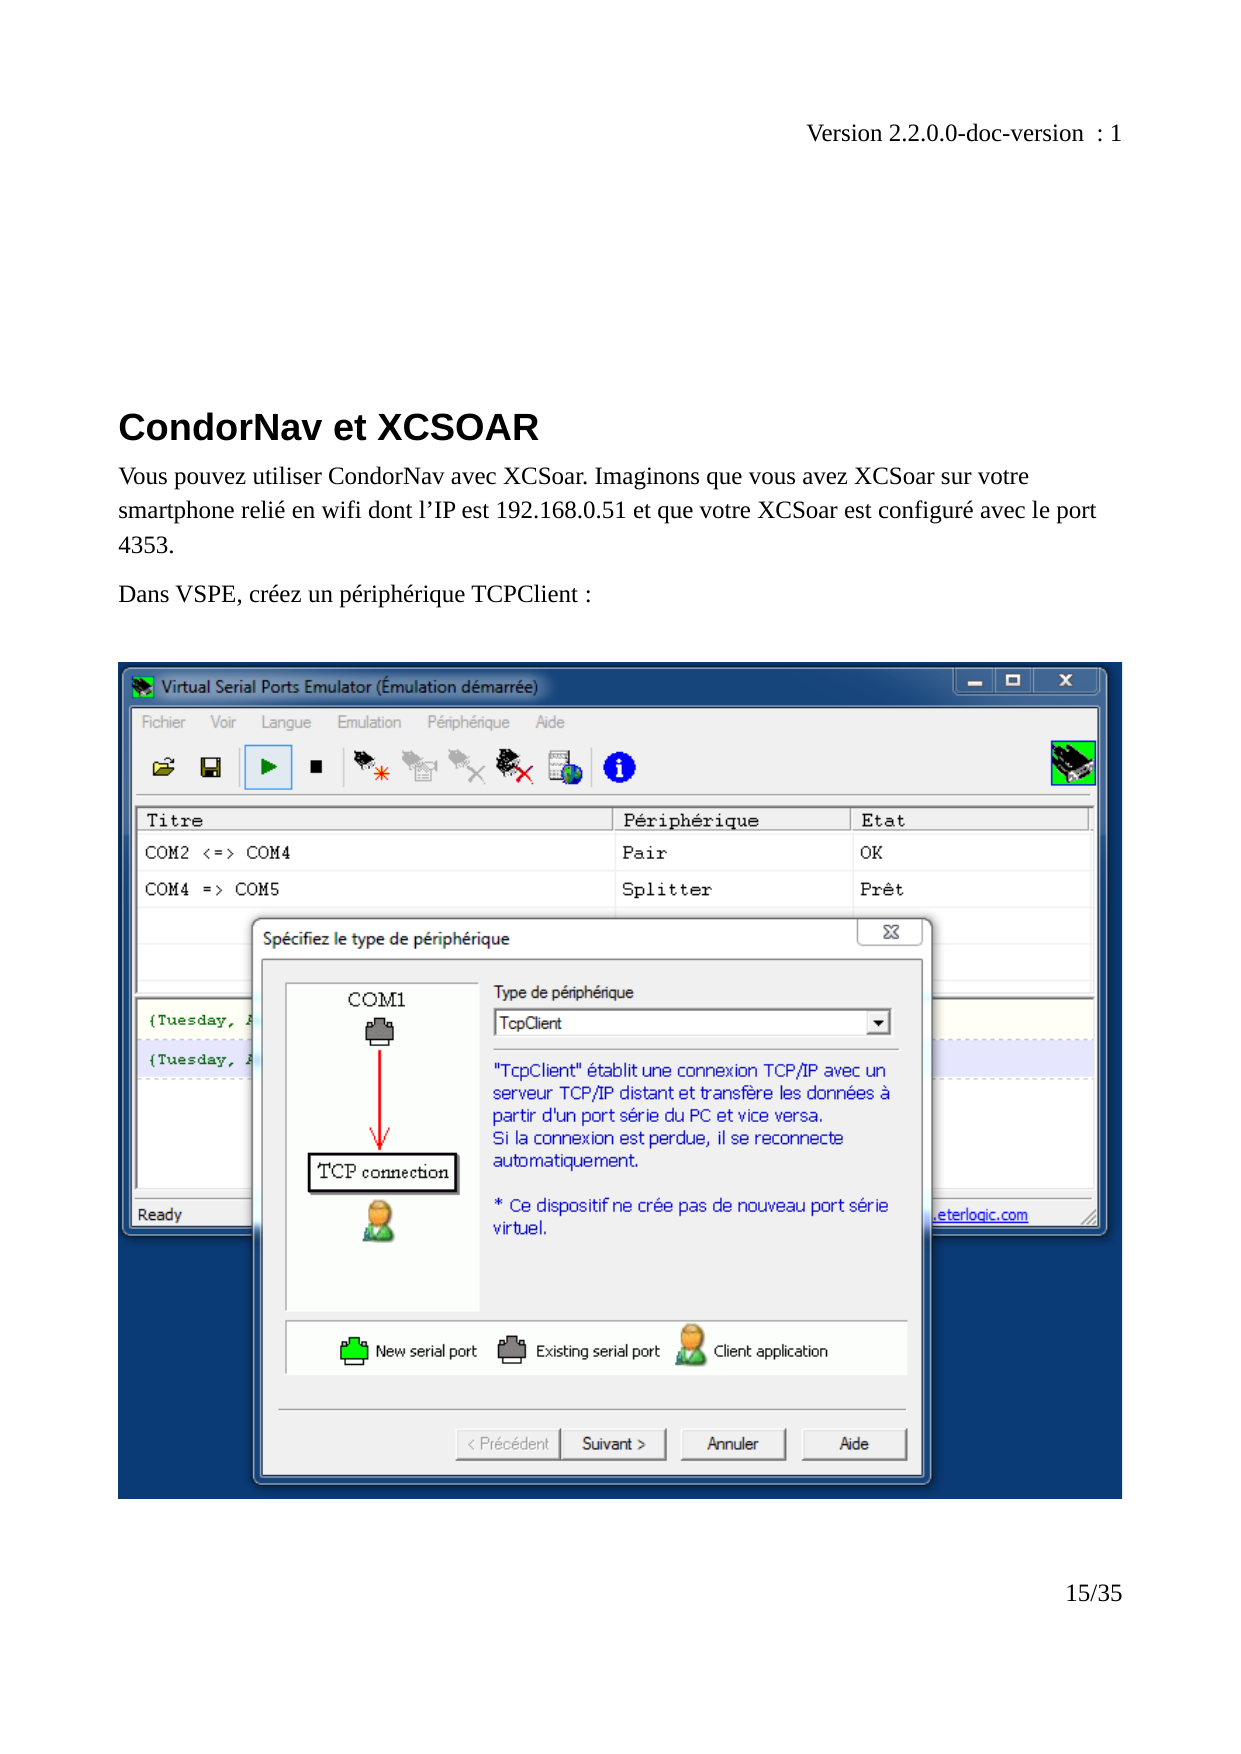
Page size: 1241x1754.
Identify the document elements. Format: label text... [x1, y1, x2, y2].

picture [118, 662, 1123, 1499]
subtitle CondorNav et XCSOAR [118, 405, 1122, 448]
text Vous pouvez utiliser CondorNav avec XCSoar. Imaginons que vous avez XCSoar sur votre smartphone relié en wifi dont l’IP est 192.168.0.51 et que votre XCSoar est configuré avec le port 4353. [118, 461, 1122, 558]
text Dans VSPE, créez un périphérique TCPClient : [118, 579, 1122, 642]
